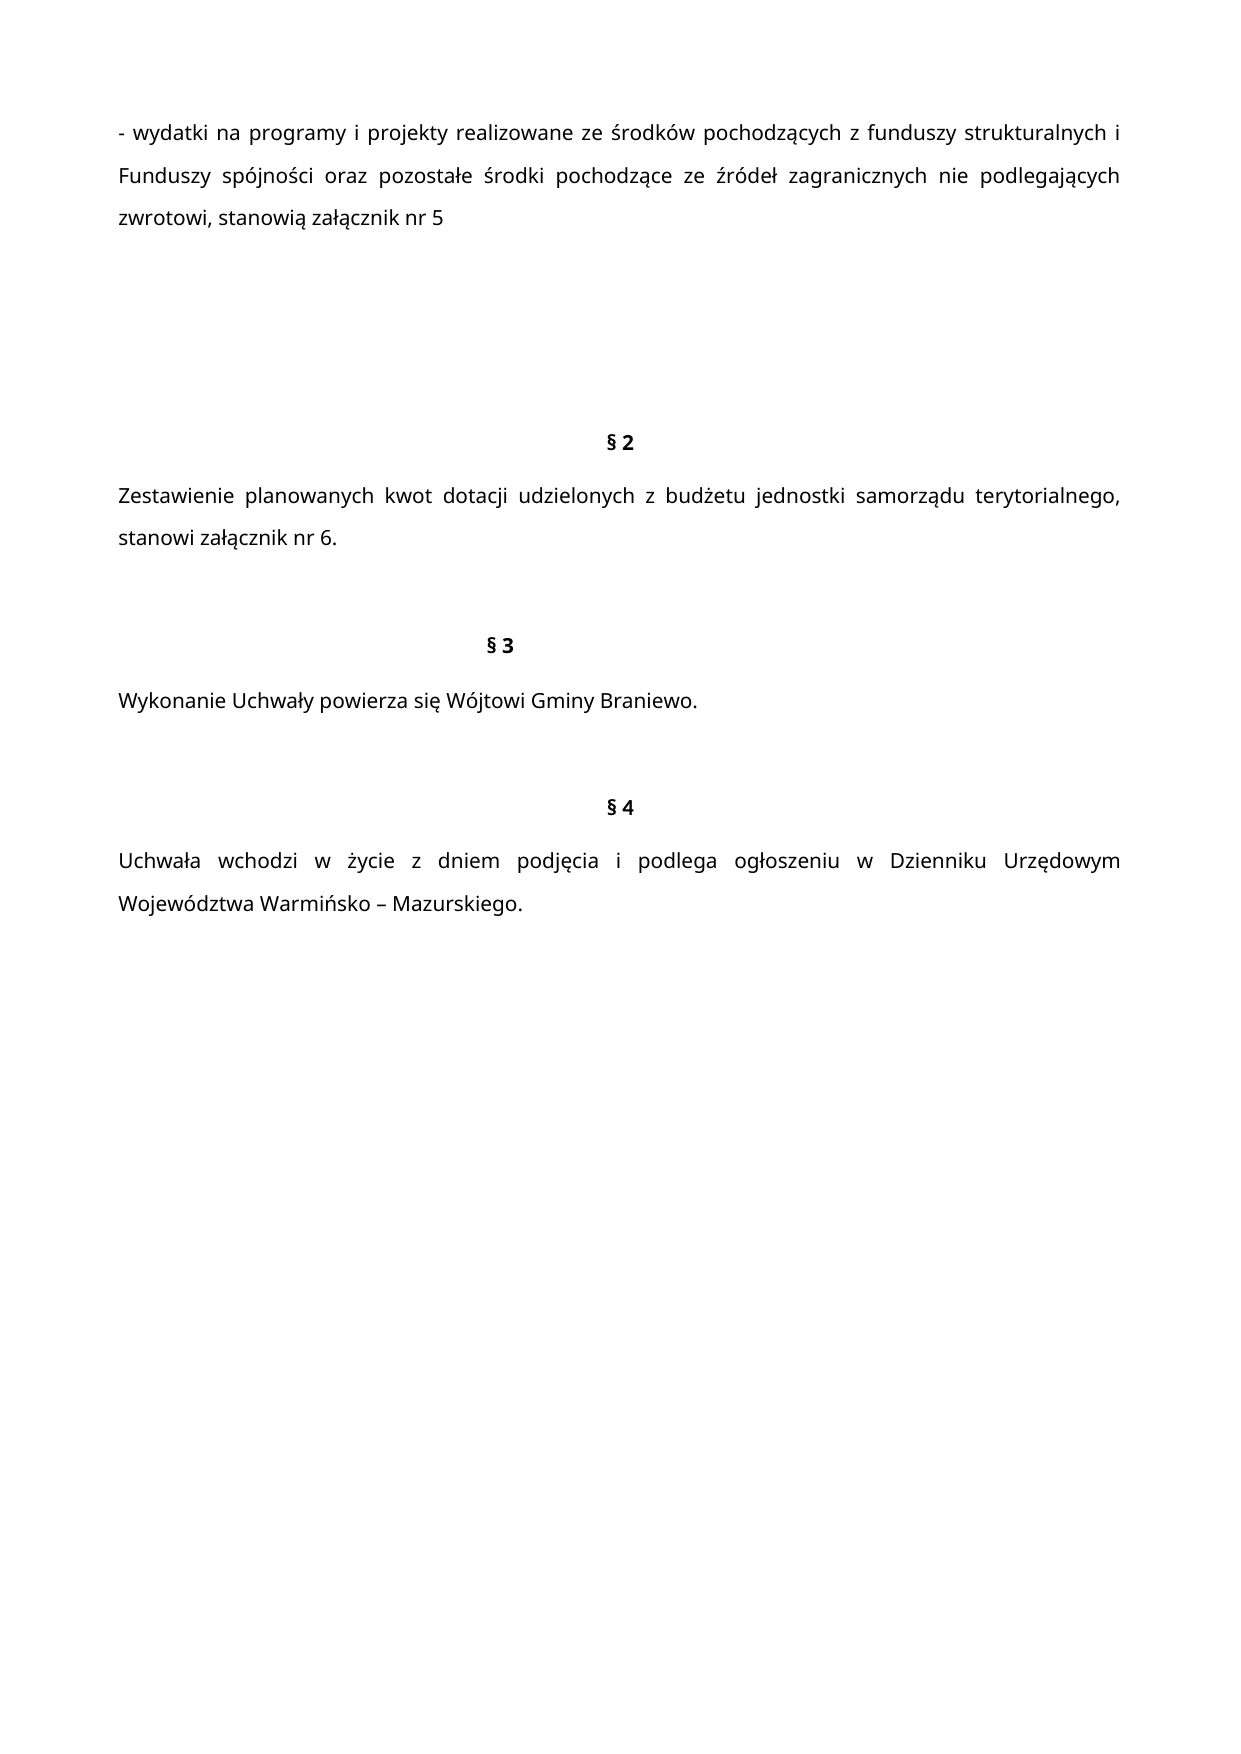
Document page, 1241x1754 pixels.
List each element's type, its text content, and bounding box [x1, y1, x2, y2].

text § 3 [118, 631, 1122, 659]
text Zestawienie planowanych kwot dotacji udzielonych z budżetu jednostki samorządu terytorialnego, stanowi załącznik nr 6. [118, 481, 1122, 552]
text § 4 [118, 793, 1122, 822]
text - wydatki na programy i projekty realizowane ze środków pochodzących z funduszy strukturalnych i Funduszy spójności oraz pozostałe środki pochodzące ze źródeł zagranicznych nie podlegających zwrotowi, stanowią załącznik nr 5 [118, 118, 1122, 232]
text § 2 [118, 428, 1122, 456]
text Wykonanie Uchwały powierza się Wójtowi Gminy Braniewo. [118, 686, 1122, 714]
text Uchwała wchodzi w życie z dniem podjęcia i podlega ogłoszeniu w Dzienniku Urzędowym Województwa Warmińsko – Mazurskiego. [118, 846, 1122, 917]
